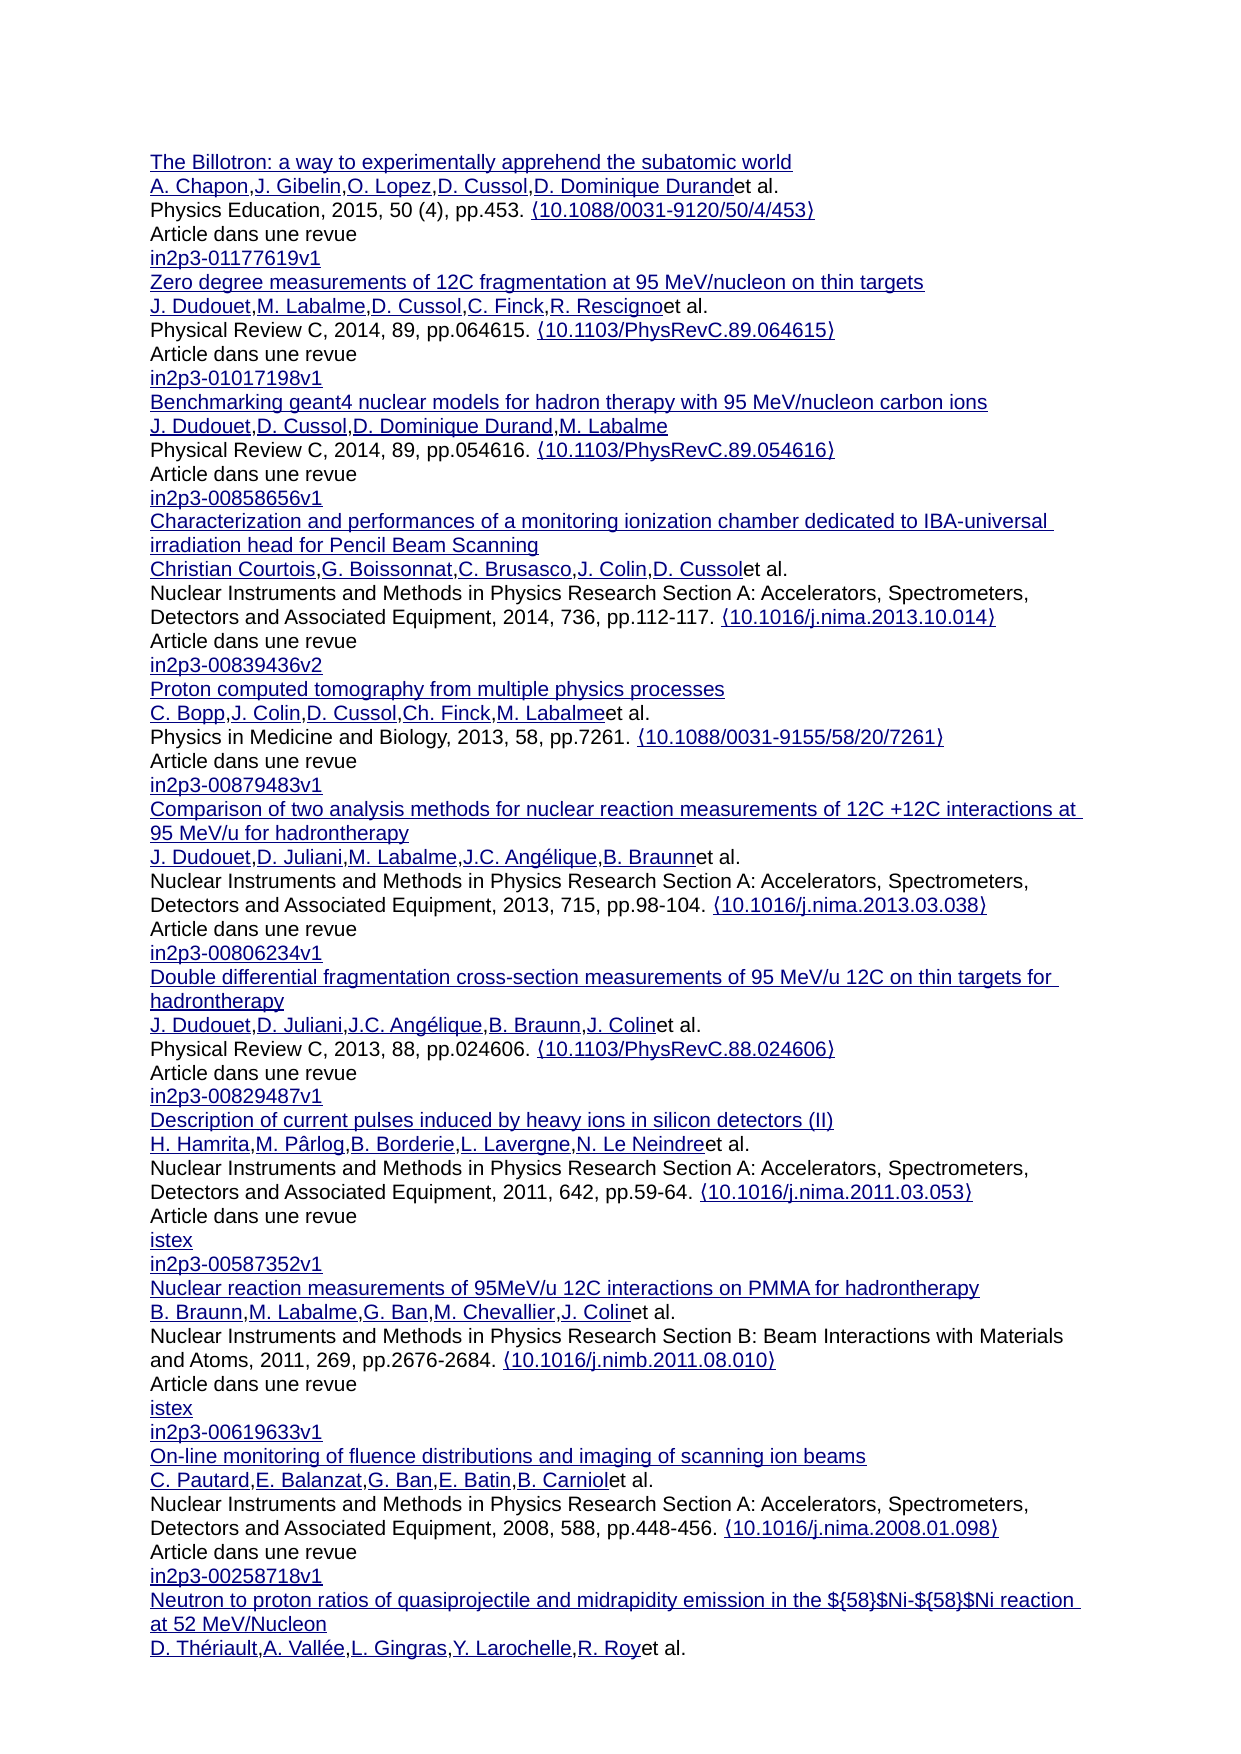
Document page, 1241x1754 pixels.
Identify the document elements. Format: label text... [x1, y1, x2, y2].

table_cell Neutron to proton ratios of quasiprojectile and midrapidity emission in the ${58}$Ni-${58}$Ni reaction at 52 MeV/Nucleon D. Thériault,A. Vallée,L. Gingras,Y. Larochelle,R. Royet al. [150, 1588, 1090, 1659]
table_cell Double differential fragmentation cross-section measurements of 95 MeV/u 12C on thin targets for hadrontherapy J. Dudouet,D. Juliani,J.C. Angélique,B. Braunn,J. Colinet al. Physical Review C, 2013, 88, pp.024606. ⟨10.1103/PhysRevC.88.024606⟩ Article dans une revue in2p3-00829487v1 [150, 965, 1090, 1108]
table_cell Zero degree measurements of 12C fragmentation at 95 MeV/nucleon on thin targets J. Dudouet,M. Labalme,D. Cussol,C. Finck,R. Rescignoet al. Physical Review C, 2014, 89, pp.064615. ⟨10.1103/PhysRevC.89.064615⟩ Article dans une revue in2p3-01017198v1 [150, 270, 1090, 389]
table_cell Benchmarking geant4 nuclear models for hadron therapy with 95 MeV/nucleon carbon ions J. Dudouet,D. Cussol,D. Dominique Durand,M. Labalme Physical Review C, 2014, 89, pp.054616. ⟨10.1103/PhysRevC.89.054616⟩ Article dans une revue in2p3-00858656v1 [150, 390, 1090, 509]
table_cell Proton computed tomography from multiple physics processes C. Bopp,J. Colin,D. Cussol,Ch. Finck,M. Labalmeet al. Physics in Medicine and Biology, 2013, 58, pp.7261. ⟨10.1088/0031-9155/58/20/7261⟩ Article dans une revue in2p3-00879483v1 [150, 677, 1090, 797]
table_cell Comparison of two analysis methods for nuclear reaction measurements of 12C +12C interactions at 95 MeV/u for hadrontherapy J. Dudouet,D. Juliani,M. Labalme,J.C. Angélique,B. Braunnet al. Nuclear Instruments and Methods in Physics Research Section A: Accelerators, Spectrometers, Detectors and Associated Equipment, 2013, 715, pp.98-104. ⟨10.1016/j.nima.2013.03.038⟩ Article dans une revue in2p3-00806234v1 [150, 797, 1090, 964]
table_cell On-line monitoring of fluence distributions and imaging of scanning ion beams C. Pautard,E. Balanzat,G. Ban,E. Batin,B. Carniolet al. Nuclear Instruments and Methods in Physics Research Section A: Accelerators, Spectrometers, Detectors and Associated Equipment, 2008, 588, pp.448-456. ⟨10.1016/j.nima.2008.01.098⟩ Article dans une revue in2p3-00258718v1 [150, 1444, 1090, 1587]
table_cell Nuclear reaction measurements of 95MeV/u 12C interactions on PMMA for hadrontherapy B. Braunn,M. Labalme,G. Ban,M. Chevallier,J. Colinet al. Nuclear Instruments and Methods in Physics Research Section B: Beam Interactions with Materials and Atoms, 2011, 269, pp.2676-2684. ⟨10.1016/j.nimb.2011.08.010⟩ Article dans une revue istex in2p3-00619633v1 [150, 1276, 1090, 1444]
table_cell Description of current pulses induced by heavy ions in silicon detectors (II) H. Hamrita,M. Pârlog,B. Borderie,L. Lavergne,N. Le Neindreet al. Nuclear Instruments and Methods in Physics Research Section A: Accelerators, Spectrometers, Detectors and Associated Equipment, 2011, 642, pp.59-64. ⟨10.1016/j.nima.2011.03.053⟩ Article dans une revue istex in2p3-00587352v1 [150, 1108, 1090, 1276]
table_cell The Billotron: a way to experimentally apprehend the subatomic world A. Chapon,J. Gibelin,O. Lopez,D. Cussol,D. Dominique Durandet al. Physics Education, 2015, 50 (4), pp.453. ⟨10.1088/0031-9120/50/4/453⟩ Article dans une revue in2p3-01177619v1 [150, 150, 1090, 270]
table_cell Characterization and performances of a monitoring ionization chamber dedicated to IBA-universal irradiation head for Pencil Beam Scanning Christian Courtois,G. Boissonnat,C. Brusasco,J. Colin,D. Cussolet al. Nuclear Instruments and Methods in Physics Research Section A: Accelerators, Spectrometers, Detectors and Associated Equipment, 2014, 736, pp.112-117. ⟨10.1016/j.nima.2013.10.014⟩ Article dans une revue in2p3-00839436v2 [150, 509, 1090, 677]
